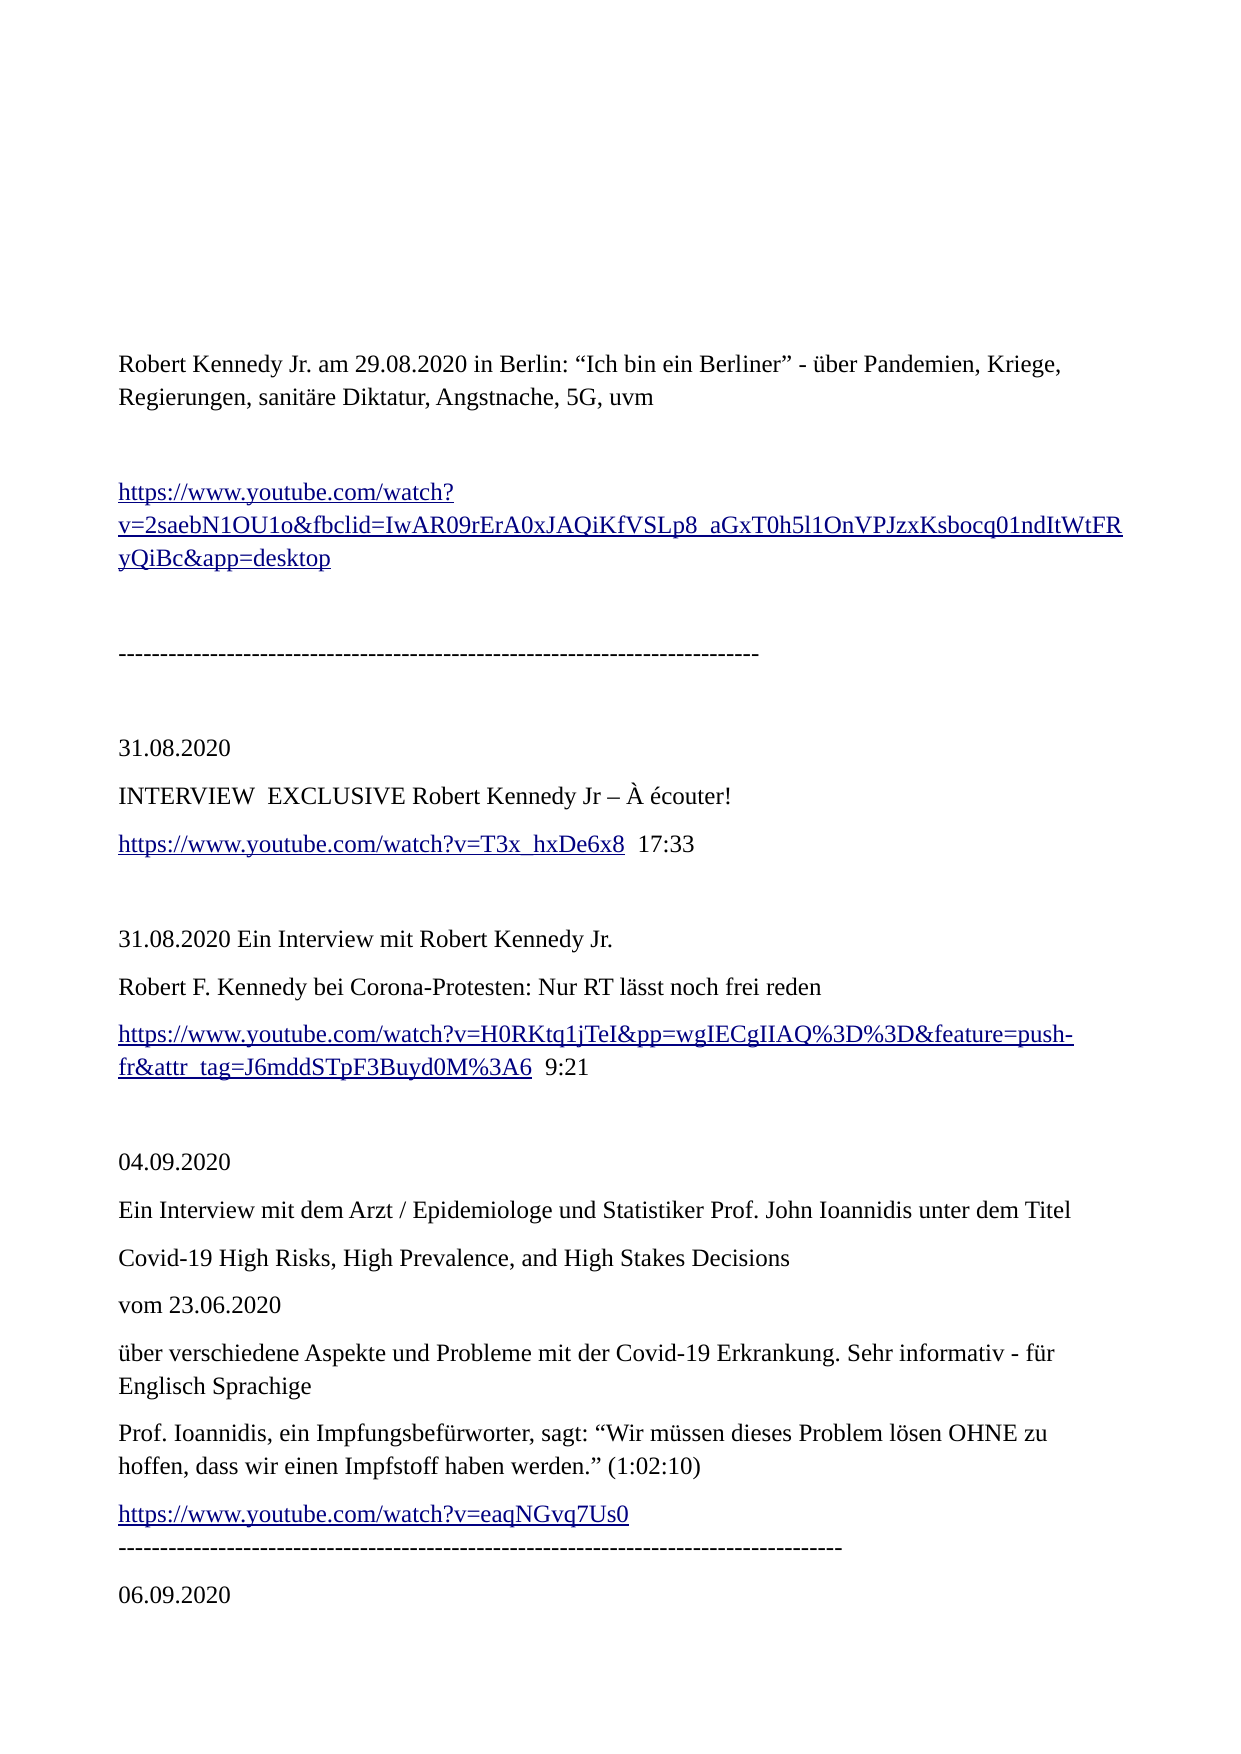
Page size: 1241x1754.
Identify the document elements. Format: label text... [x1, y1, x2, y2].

text Robert F. Kennedy bei Corona-Protesten: Nur RT lässt noch frei reden [118, 972, 1122, 1000]
text https://www.youtube.com/watch?v=T3x_hxDe6x8 17:33 [118, 829, 1122, 857]
text Covid-19 High Risks, High Prevalence, and High Stakes Decisions [118, 1243, 1122, 1271]
text https://www.youtube.com/watch?v=H0RKtq1jTeI&pp=wgIECgIIAQ%3D%3D&feature=push-fr&attr_tag=J6mddSTpF3Buyd0M%3A6 9:21 [118, 1019, 1122, 1081]
text Ein Interview mit dem Arzt / Epidemiologe und Statistiker Prof. John Ioannidis unter dem Titel [118, 1195, 1122, 1224]
text INTERVIEW EXCLUSIVE Robert Kennedy Jr – À écouter! [118, 781, 1122, 810]
text 31.08.2020 Ein Interview mit Robert Kennedy Jr. [118, 924, 1122, 953]
text ----------------------------------------------------------------------------- [118, 638, 1122, 667]
text yQiBc&app=desktop [118, 537, 1122, 572]
text https://www.youtube.com/watch?v=eaqNGvq7Us0 --------------------------------------------------------------------------------------- [118, 1499, 1122, 1561]
text Robert Kennedy Jr. am 29.08.2020 in Berlin: “Ich bin ein Berliner” - über Pandemien, Kriege, Regierungen, sanitäre Diktatur, Angstnache, 5G, uvm [118, 349, 1122, 411]
text 04.09.2020 [118, 1147, 1122, 1176]
text über verschiedene Aspekte und Probleme mit der Covid-19 Erkrankung. Sehr informativ - für Englisch Sprachige [118, 1338, 1122, 1399]
text vom 23.06.2020 [118, 1290, 1122, 1319]
text 06.09.2020 [118, 1580, 1122, 1608]
text Prof. Ioannidis, ein Impfungsbefürworter, sagt: “Wir müssen dieses Problem lösen OHNE zu hoffen, dass wir einen Impfstoff haben werden.” (1:02:10) [118, 1418, 1122, 1480]
text https://www.youtube.com/watch?v=2saebN1OU1o&fbclid=IwAR09rErA0xJAQiKfVSLp8_aGxT0h5l1OnVPJzxKsbocq01ndItWtFR [118, 477, 1122, 535]
text 31.08.2020 [118, 733, 1122, 762]
